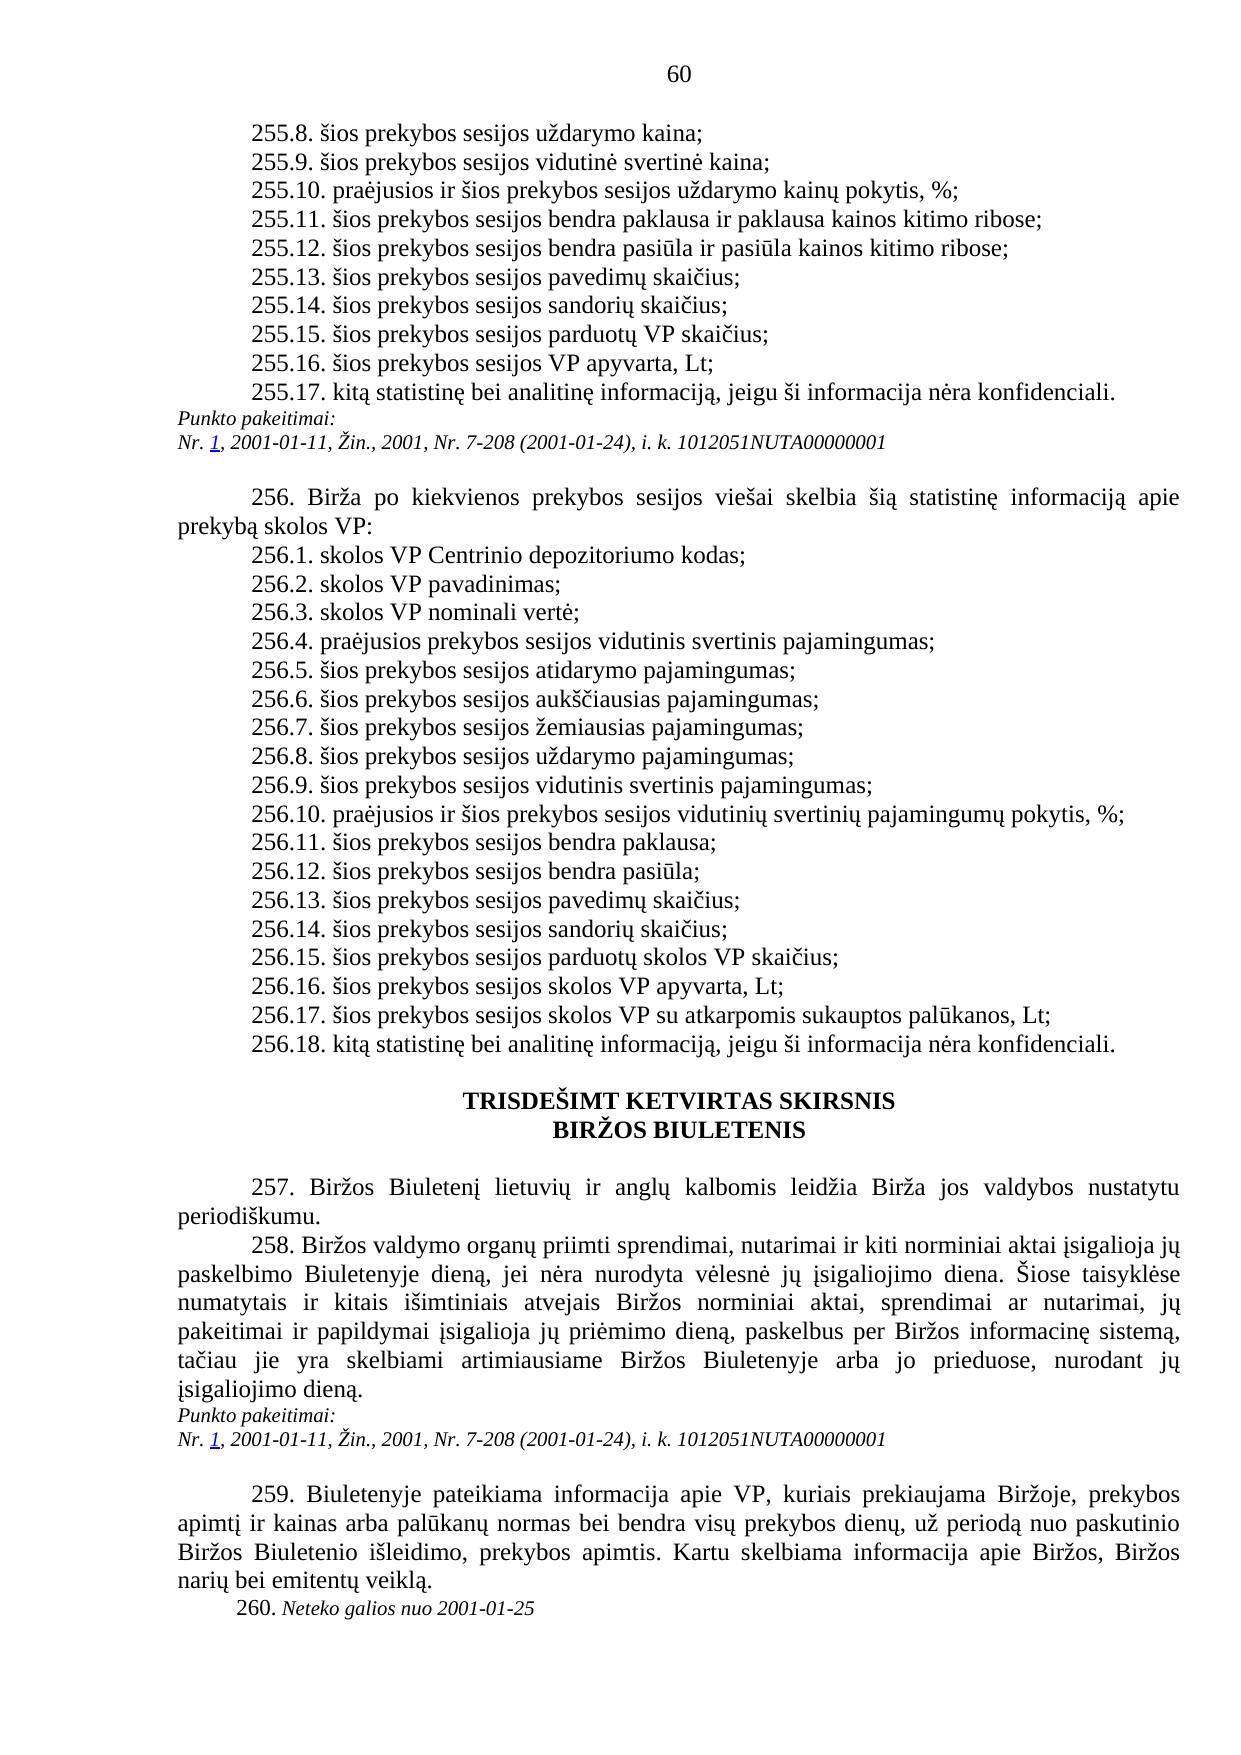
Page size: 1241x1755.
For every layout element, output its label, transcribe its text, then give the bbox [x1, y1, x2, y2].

text 255.9. šios prekybos sesijos vidutinė svertinė kaina; [177, 147, 1181, 176]
text 256.12. šios prekybos sesijos bendra pasiūla; [177, 856, 1181, 885]
text Nr. 1, 2001-01-11, Žin., 2001, Nr. 7-208 (2001-01-24), i. k. 1012051NUTA00000001 [177, 430, 1181, 454]
text 256.18. kitą statistinę bei analitinę informaciją, jeigu ši informacija nėra konfidenciali. [177, 1029, 1181, 1057]
text 256.5. šios prekybos sesijos atidarymo pajamingumas; [177, 655, 1181, 684]
text 256.16. šios prekybos sesijos skolos VP apyvarta, Lt; [177, 971, 1181, 1000]
text 257. Biržos Biuletenį lietuvių ir anglų kalbomis leidžia Birža jos valdybos nustatytu periodiškumu. [177, 1172, 1181, 1230]
text 256. Birža po kiekvienos prekybos sesijos viešai skelbia šią statistinę informaciją apie prekybą skolos VP: [177, 482, 1181, 540]
text Punkto pakeitimai: [177, 406, 1181, 430]
text 255.15. šios prekybos sesijos parduotų VP skaičius; [177, 319, 1181, 348]
text 256.6. šios prekybos sesijos aukščiausias pajamingumas; [177, 684, 1181, 712]
text 256.1. skolos VP Centrinio depozitoriumo kodas; [177, 540, 1181, 569]
text 255.10. praėjusios ir šios prekybos sesijos uždarymo kainų pokytis, %; [177, 176, 1181, 204]
text 255.12. šios prekybos sesijos bendra pasiūla ir pasiūla kainos kitimo ribose; [177, 233, 1181, 262]
text 255.13. šios prekybos sesijos pavedimų skaičius; [177, 262, 1181, 291]
text 256.2. skolos VP pavadinimas; [177, 569, 1181, 597]
text 255.11. šios prekybos sesijos bendra paklausa ir paklausa kainos kitimo ribose; [177, 204, 1181, 233]
text 256.3. skolos VP nominali vertė; [177, 597, 1181, 626]
text 256.7. šios prekybos sesijos žemiausias pajamingumas; [177, 712, 1181, 741]
text 256.11. šios prekybos sesijos bendra paklausa; [177, 827, 1181, 856]
text BIRŽOS BIULETENIS [177, 1115, 1181, 1144]
text 255.14. šios prekybos sesijos sandorių skaičius; [177, 291, 1181, 319]
text 256.10. praėjusios ir šios prekybos sesijos vidutinių svertinių pajamingumų pokytis, %; [177, 799, 1181, 827]
text 259. Biuletenyje pateikiama informacija apie VP, kuriais prekiaujama Biržoje, prekybos apimtį ir kainas arba palūkanų normas bei bendra visų prekybos dienų, už periodą nuo paskutinio Biržos Biuletenio išleidimo, prekybos apimtis. Kartu skelbiama informacija apie Biržos, Biržos narių bei emitentų veiklą. [177, 1479, 1181, 1594]
text Punkto pakeitimai: [177, 1402, 1181, 1427]
text 260. Neteko galios nuo 2001-01-25 [177, 1594, 1181, 1621]
text Nr. 1, 2001-01-11, Žin., 2001, Nr. 7-208 (2001-01-24), i. k. 1012051NUTA00000001 [177, 1427, 1181, 1451]
text TRISDEŠIMT KETVIRTAS SKIRSNIS [177, 1086, 1181, 1115]
text 258. Biržos valdymo organų priimti sprendimai, nutarimai ir kiti norminiai aktai įsigalioja jų paskelbimo Biuletenyje dieną, jei nėra nurodyta vėlesnė jų įsigaliojimo diena. Šiose taisyklėse numatytais ir kitais išimtiniais atvejais Biržos norminiai aktai, sprendimai ar nutarimai, jų pakeitimai ir papildymai įsigalioja jų priėmimo dieną, paskelbus per Biržos informacinę sistemą, tačiau jie yra skelbiami artimiausiame Biržos Biuletenyje arba jo prieduose, nurodant jų įsigaliojimo dieną. [177, 1230, 1181, 1402]
text 255.17. kitą statistinę bei analitinę informaciją, jeigu ši informacija nėra konfidenciali. [177, 377, 1181, 406]
text 256.14. šios prekybos sesijos sandorių skaičius; [177, 914, 1181, 942]
text 255.8. šios prekybos sesijos uždarymo kaina; [177, 118, 1181, 147]
text 256.4. praėjusios prekybos sesijos vidutinis svertinis pajamingumas; [177, 626, 1181, 655]
text 256.13. šios prekybos sesijos pavedimų skaičius; [177, 885, 1181, 914]
text 255.16. šios prekybos sesijos VP apyvarta, Lt; [177, 348, 1181, 377]
text 256.17. šios prekybos sesijos skolos VP su atkarpomis sukauptos palūkanos, Lt; [177, 1000, 1181, 1029]
text 256.9. šios prekybos sesijos vidutinis svertinis pajamingumas; [177, 770, 1181, 799]
text 256.15. šios prekybos sesijos parduotų skolos VP skaičius; [177, 942, 1181, 971]
text 256.8. šios prekybos sesijos uždarymo pajamingumas; [177, 741, 1181, 770]
